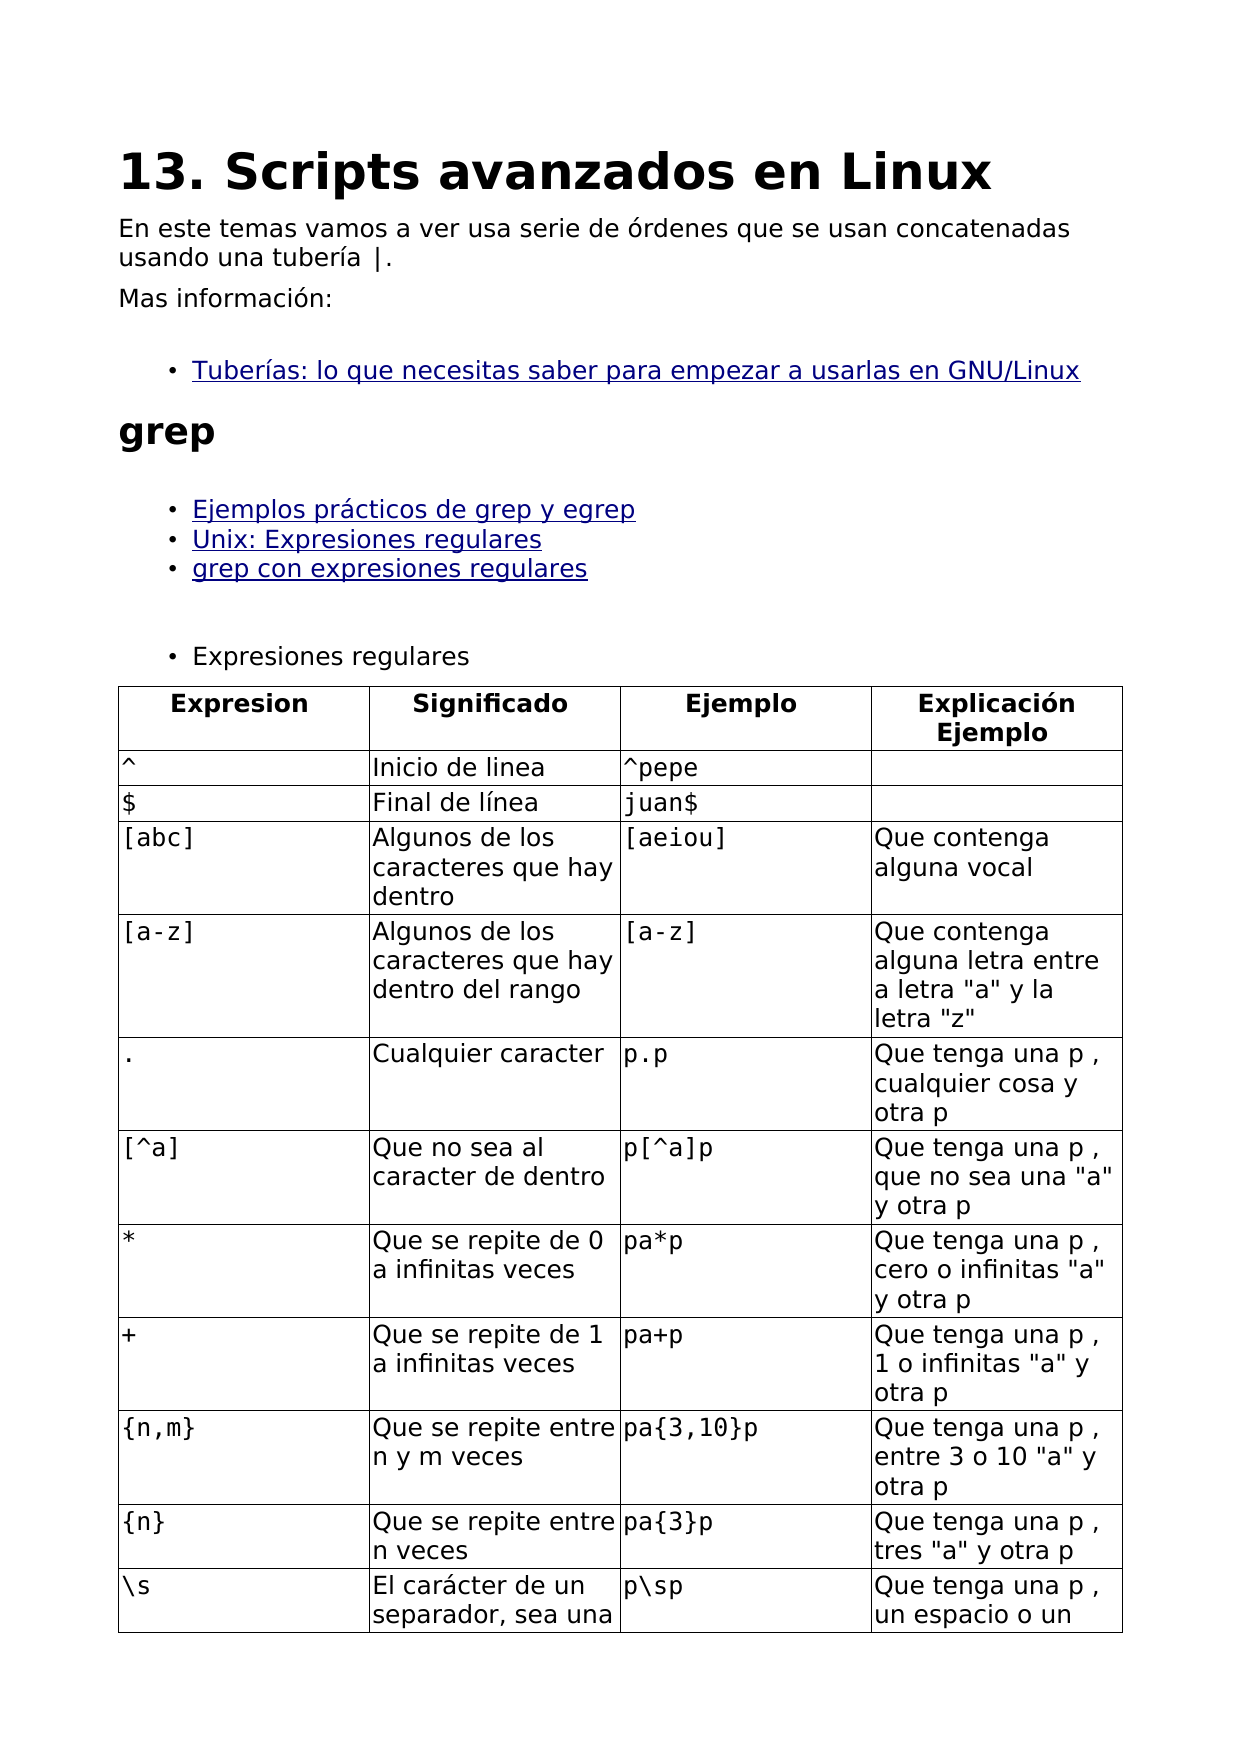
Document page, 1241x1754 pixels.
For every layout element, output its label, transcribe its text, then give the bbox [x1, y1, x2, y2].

table_cell ^pepe [621, 751, 871, 785]
table_cell + [119, 1318, 369, 1410]
list Unix: Expresiones regulares [177, 525, 1122, 554]
table_cell Que se repite entre n y m veces [370, 1411, 620, 1504]
table_cell Que contenga alguna letra entre a letra "a" y la letra "z" [872, 915, 1122, 1037]
table_header Explicación Ejemplo [872, 687, 1122, 750]
table_cell {n,m} [119, 1411, 369, 1504]
table_cell Que se repite entre n veces [370, 1505, 620, 1568]
table_cell Que tenga una p , tres "a" y otra p [872, 1505, 1122, 1568]
table_cell [aeiou] [621, 822, 871, 914]
table_cell Que tenga una p , cualquier cosa y otra p [872, 1038, 1122, 1130]
table_cell Cualquier caracter [370, 1038, 620, 1130]
table_cell pa+p [621, 1318, 871, 1410]
subtitle grep [118, 410, 1122, 454]
table_cell Que contenga alguna vocal [872, 822, 1122, 914]
table_cell [872, 786, 1122, 821]
list Tuberías: lo que necesitas saber para empezar a usarlas en GNU/Linux [177, 356, 1122, 385]
table_cell $ [119, 786, 369, 821]
table_cell Que tenga una p , que no sea una "a" y otra p [872, 1131, 1122, 1223]
table_cell [^a] [119, 1131, 369, 1223]
table_cell Que se repite de 1 a infinitas veces [370, 1318, 620, 1410]
table_cell pa{3}p [621, 1505, 871, 1568]
table_cell juan$ [621, 786, 871, 821]
subtitle 13. Scripts avanzados en Linux [118, 143, 1122, 201]
table_cell Inicio de linea [370, 751, 620, 785]
table_cell [a-z] [119, 915, 369, 1037]
table_header Ejemplo [621, 687, 871, 750]
list grep con expresiones regulares [177, 554, 1122, 583]
table_cell El carácter de un separador, sea una [370, 1569, 620, 1632]
table_cell p\sp [621, 1569, 871, 1632]
table_cell Algunos de los caracteres que hay dentro [370, 822, 620, 914]
table_cell ^ [119, 751, 369, 785]
table_cell Que no sea al caracter de dentro [370, 1131, 620, 1223]
list Expresiones regulares [177, 642, 1122, 671]
table_cell . [119, 1038, 369, 1130]
table_cell [872, 751, 1122, 785]
table_cell Que tenga una p , entre 3 o 10 "a" y otra p [872, 1411, 1122, 1504]
text En este temas vamos a ver usa serie de órdenes que se usan concatenadas usando una tubería |. [118, 214, 1122, 272]
list Ejemplos prácticos de grep y egrep [177, 496, 1122, 525]
table_header Significado [370, 687, 620, 750]
table_cell [a-z] [621, 915, 871, 1037]
table_cell * [119, 1225, 369, 1317]
table_cell Algunos de los caracteres que hay dentro del rango [370, 915, 620, 1037]
table_cell Que tenga una p , cero o infinitas "a" y otra p [872, 1225, 1122, 1317]
table_cell {n} [119, 1505, 369, 1568]
table_cell [abc] [119, 822, 369, 914]
table_cell pa{3,10}p [621, 1411, 871, 1504]
table_cell Que tenga una p , un espacio o un [872, 1569, 1122, 1632]
table_cell p.p [621, 1038, 871, 1130]
table_cell pa*p [621, 1225, 871, 1317]
table_cell Que se repite de 0 a infinitas veces [370, 1225, 620, 1317]
text Mas información: [118, 285, 1122, 314]
table_cell Que tenga una p , 1 o infinitas "a" y otra p [872, 1318, 1122, 1410]
table_cell Final de línea [370, 786, 620, 821]
table_cell p[^a]p [621, 1131, 871, 1223]
table_header Expresion [119, 687, 369, 750]
table_cell \s [119, 1569, 369, 1632]
